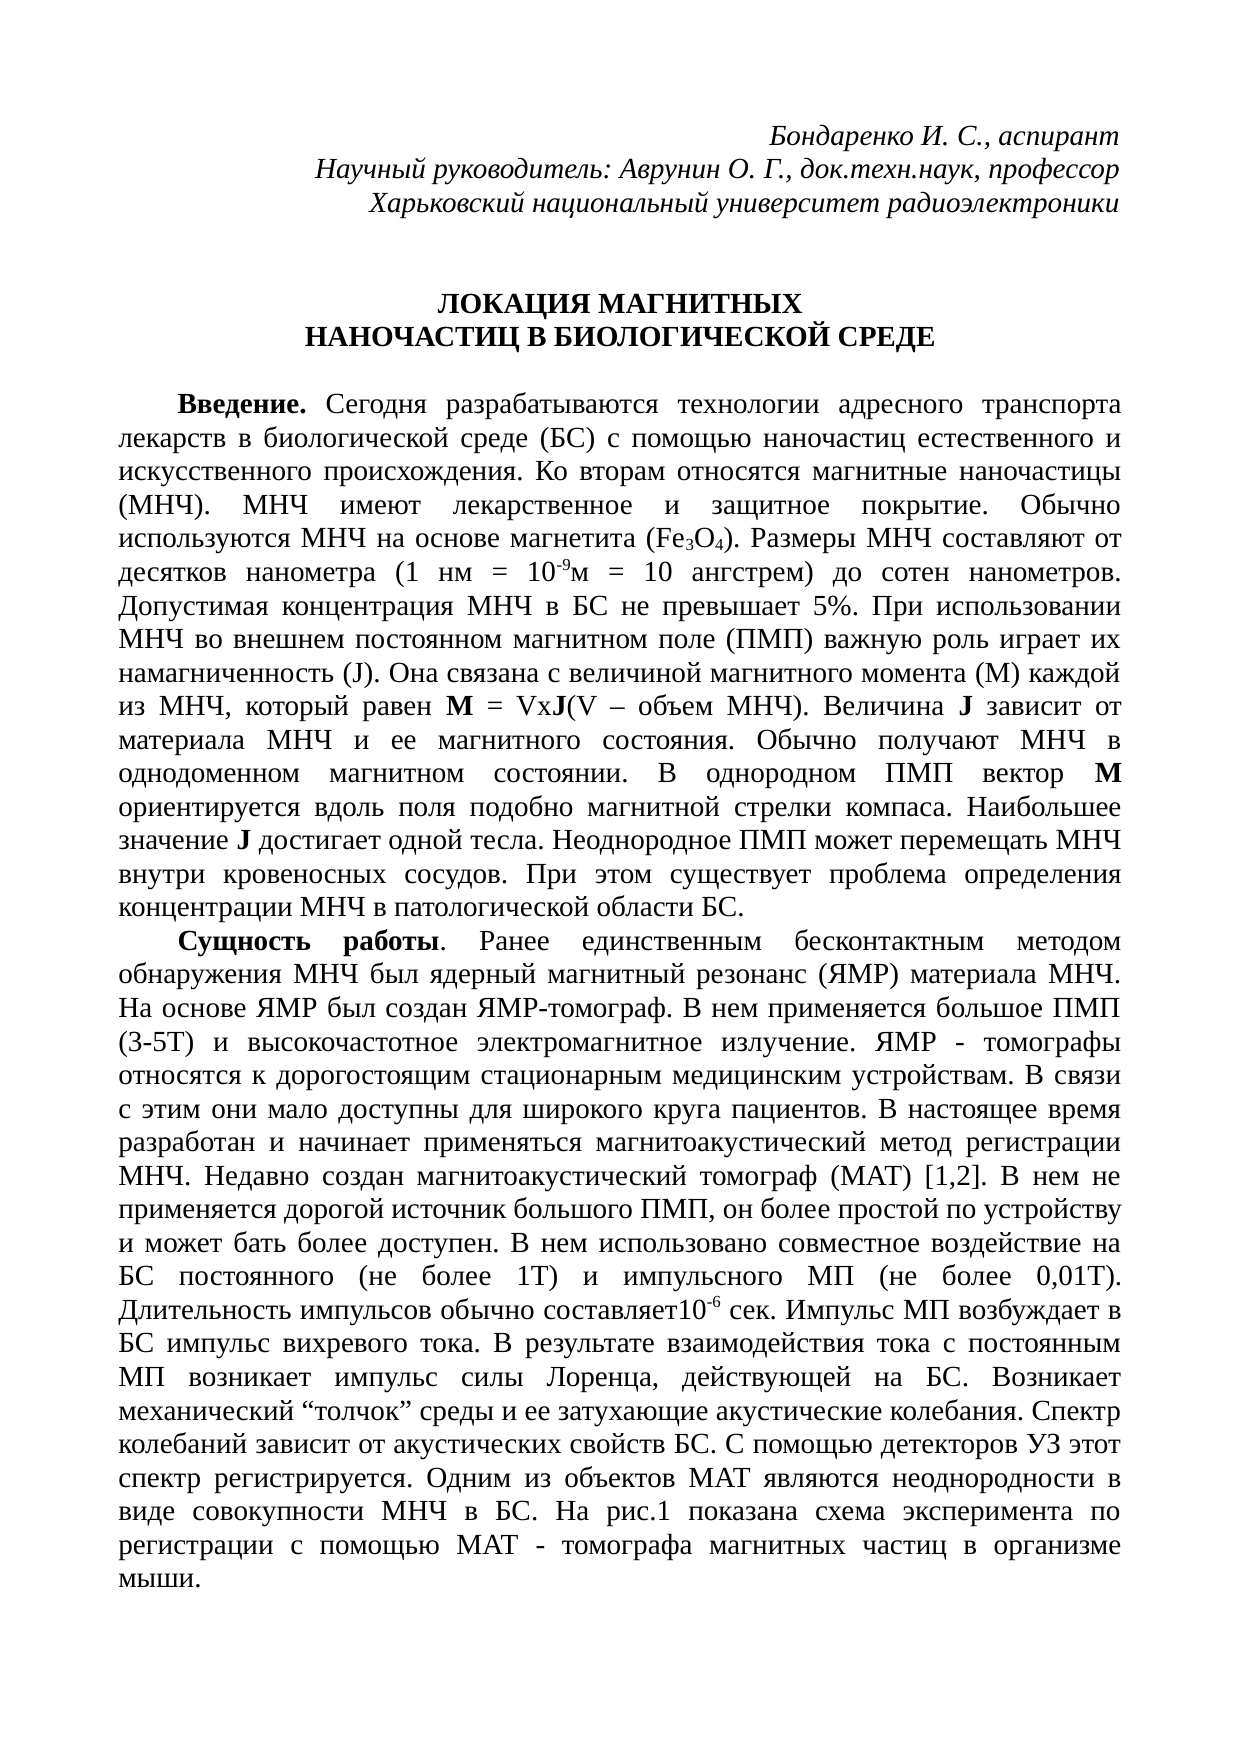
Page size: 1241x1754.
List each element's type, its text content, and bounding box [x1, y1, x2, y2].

text НАНОЧАСТИЦ В БИОЛОГИЧЕСКОЙ СРЕДЕ [118, 319, 1122, 353]
text ЛОКАЦИЯ МАГНИТНЫХ [118, 286, 1122, 319]
text Научный руководитель: Аврунин О. Г., док.техн.наук, профессор [118, 152, 1122, 185]
text Сущность работы. Ранее единственным бесконтактным методом обнаружения МНЧ был ядерный магнитный резонанс (ЯМР) материала МНЧ. На основе ЯМР был создан ЯМР-томограф. В нем применяется большое ПМП (3-5Т) и высокочастотное электромагнитное излучение. ЯМР - томографы относятся к дорогостоящим стационарным медицинским устройствам. В связи с этим они мало доступны для широкого круга пациентов. В настоящее время разработан и начинает применяться магнитоакустический метод регистрации МНЧ. Недавно создан магнитоакустический томограф (МАТ) [1,2]. В нем не применяется дорогой источник большого ПМП, он более простой по устройству и может бать более доступен. В нем использовано совместное воздействие на БС постоянного (не более 1Т) и импульсного МП (не более 0,01Т). Длительность импульсов обычно составляет10-6 сек. Импульс МП возбуждает в БС импульс вихревого тока. В результате взаимодействия тока с постоянным МП возникает импульс силы Лоренца, действующей на БС. Возникает механический “толчок” среды и ее затухающие акустические колебания. Спектр колебаний зависит от акустических свойств БС. С помощью детекторов УЗ этот спектр регистрируется. Одним из объектов МАТ являются неоднородности в виде совокупности МНЧ в БС. На рис.1 показана схема эксперимента по регистрации с помощью МАТ - томографа магнитных частиц в организме мыши. [118, 923, 1122, 1594]
text Бондаренко И. С., аспирант [118, 118, 1122, 152]
text Харьковский национальный университет радиоэлектроники [118, 185, 1122, 219]
text Введение. Сегодня разрабатываются технологии адресного транспорта лекарств в биологической среде (БС) с помощью наночастиц естественного и искусственного происхождения. Ко вторам относятся магнитные наночастицы (МНЧ). МНЧ имеют лекарственное и защитное покрытие. Обычно используются МНЧ на основе магнетита (Fe3O4). Размеры МНЧ составляют от десятков нанометра (1 нм = 10-9м = 10 ангстрем) до сотен нанометров. Допустимая концентрация МНЧ в БС не превышает 5%. При использовании МНЧ во внешнем постоянном магнитном поле (ПМП) важную роль играет их намагниченность (J). Она связана с величиной магнитного момента (М) каждой из МНЧ, который равен M = VxJ(V – объем МНЧ). Величина J зависит от материала МНЧ и ее магнитного состояния. Обычно получают МНЧ в однодоменном магнитном состоянии. В однородном ПМП вектор M ориентируется вдоль поля подобно магнитной стрелки компаса. Наибольшее значение J достигает одной тесла. Неоднородное ПМП может перемещать МНЧ внутри кровеносных сосудов. При этом существует проблема определения концентрации МНЧ в патологической области БС. [118, 386, 1122, 923]
